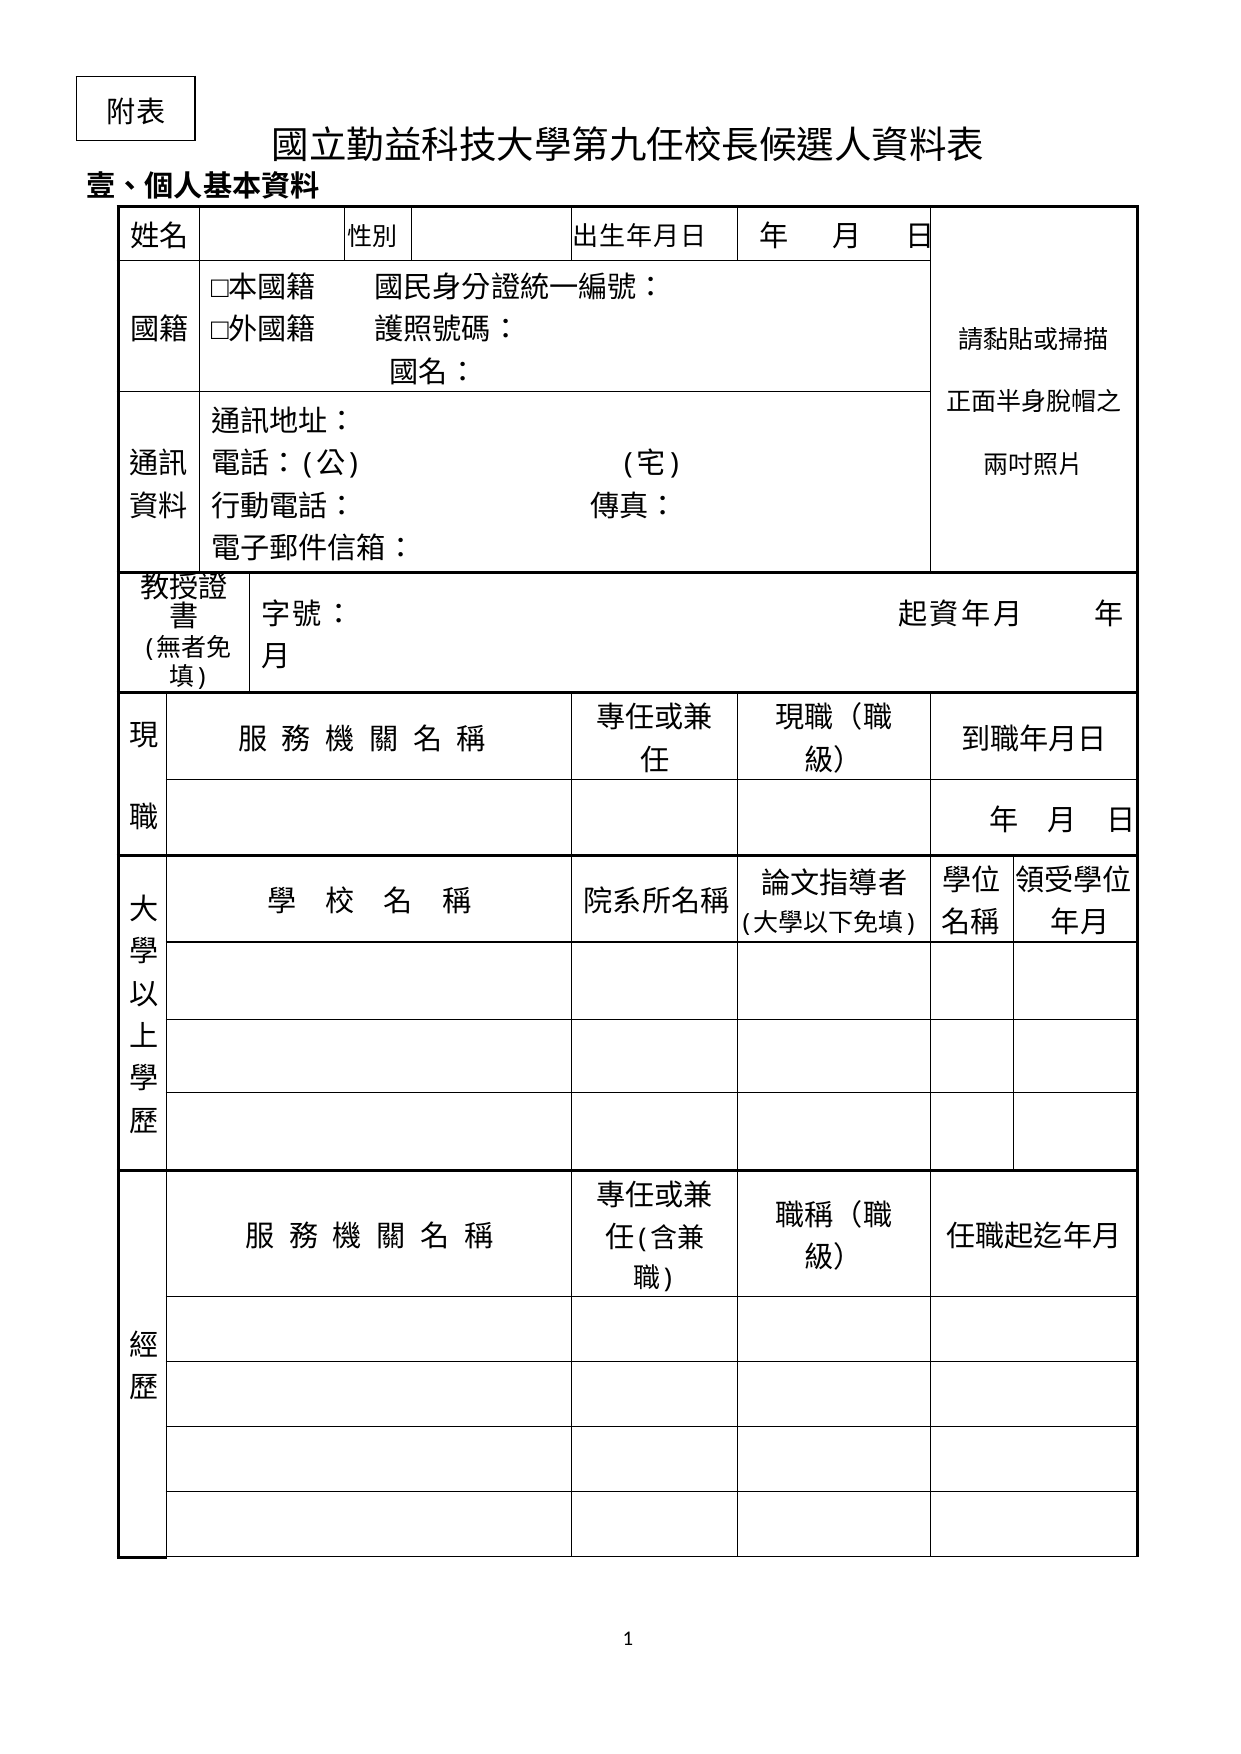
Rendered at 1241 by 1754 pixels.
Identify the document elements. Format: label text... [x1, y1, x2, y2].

table_cell 論文指導者 (大學以下免填) [738, 857, 930, 941]
table_cell [931, 1297, 1136, 1361]
table_header 年 月 日 [738, 208, 930, 260]
text 附表一 [92, 84, 179, 132]
table_header 性別 [345, 208, 411, 260]
table_header 出生年月日 [572, 208, 737, 260]
table_cell [167, 943, 571, 1018]
table_cell [738, 1427, 930, 1491]
table_cell [572, 1362, 737, 1426]
table_cell [572, 943, 737, 1018]
table_cell [572, 1020, 737, 1092]
table_cell 大 學 以 上 學 歷 [120, 857, 166, 1168]
table_cell [931, 1093, 1013, 1168]
table_cell [931, 1492, 1136, 1556]
table_cell [931, 1020, 1013, 1092]
text 國立勤益科技大學第九任校長候選人資料表 [118, 100, 1137, 163]
table_cell 專任或兼任 [572, 694, 737, 779]
table_cell 服 務 機 關 名 稱 [167, 1172, 571, 1296]
table_cell [167, 1362, 571, 1426]
table_cell [572, 780, 737, 854]
table_cell [167, 780, 571, 854]
table_cell 到職年月日 [931, 694, 1136, 779]
table_cell 年 月 日 [931, 780, 1136, 854]
table_cell 現職（職級） [738, 694, 930, 779]
table_cell [167, 1297, 571, 1361]
table_cell 院系所名稱 [572, 857, 737, 941]
table_cell 教授證書 (無者免填) [120, 574, 249, 691]
text 壹、個人基本資料 [86, 163, 1137, 205]
table_cell [738, 943, 930, 1018]
table_cell 字號： 起資年月 年 月 [250, 574, 1136, 691]
table_cell [1014, 1093, 1136, 1168]
table_cell [931, 1362, 1136, 1426]
table_cell [167, 1427, 571, 1491]
table_cell [1014, 943, 1136, 1018]
table_cell 現 職 [120, 694, 166, 854]
table_cell 專任或兼任(含兼職) [572, 1172, 737, 1296]
table_cell [1014, 1020, 1136, 1092]
table_cell 學 校 名 稱 [167, 857, 571, 941]
table_cell 服 務 機 關 名 稱 [167, 694, 571, 779]
table_cell [738, 1492, 930, 1556]
text 國立勤益科技大學第九任校長候選人資料表 [77, 77, 194, 140]
table_cell [738, 1093, 930, 1168]
table_cell [738, 1362, 930, 1426]
table_cell [738, 780, 930, 854]
table_header 姓名 [120, 208, 199, 260]
table_cell [572, 1297, 737, 1361]
table_cell 國籍 [120, 261, 199, 391]
table_cell [931, 1427, 1136, 1491]
table_cell 學位 名稱 [931, 857, 1013, 941]
table_cell [572, 1492, 737, 1556]
table_cell [572, 1427, 737, 1491]
table_cell [931, 943, 1013, 1018]
table_cell 經歷 [120, 1172, 166, 1556]
table_cell [738, 1297, 930, 1361]
table_cell [738, 1020, 930, 1092]
table_cell 任職起迄年月 [931, 1172, 1136, 1296]
table_cell 職稱（職級） [738, 1172, 930, 1296]
table_header [412, 208, 571, 260]
table_cell [167, 1093, 571, 1168]
table_cell 領受學位年月 [1014, 857, 1136, 941]
table_header [200, 208, 344, 260]
table_cell [167, 1020, 571, 1092]
table_cell 通訊資料 [120, 392, 199, 571]
table_cell [572, 1093, 737, 1168]
table_cell □本國籍 國民身分證統一編號： □外國籍 護照號碼： 國名： [200, 261, 930, 391]
table_cell 通訊地址： 電話：(公) (宅) 行動電話： 傳真： 電子郵件信箱： [200, 392, 930, 571]
table_header 請黏貼或掃描 正面半身脫帽之 兩吋照片 [931, 208, 1136, 571]
table_cell [167, 1492, 571, 1556]
